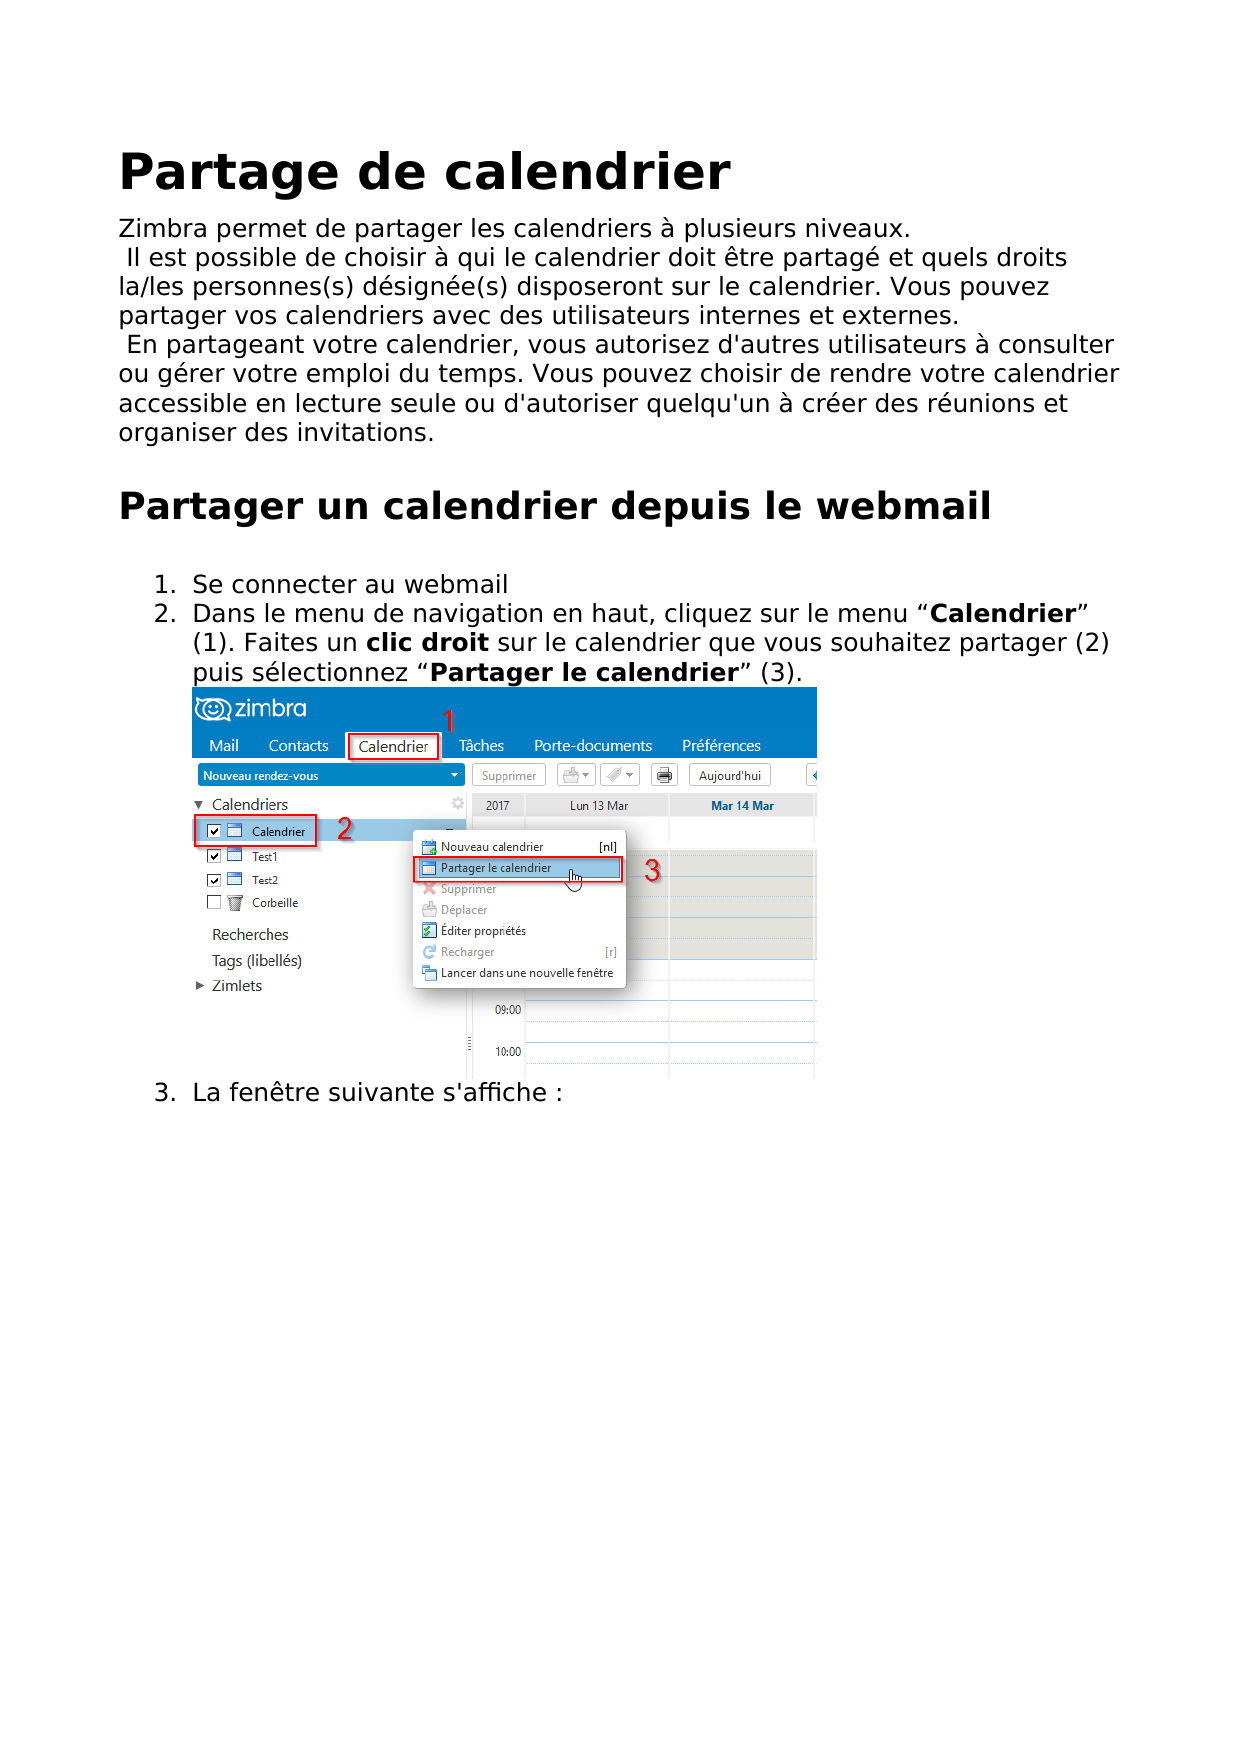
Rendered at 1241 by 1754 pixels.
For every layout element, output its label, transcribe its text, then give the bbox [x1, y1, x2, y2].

text Zimbra permet de partager les calendriers à plusieurs niveaux. Il est possible de choisir à qui le calendrier doit être partagé et quels droits la/les personnes(s) désignée(s) disposeront sur le calendrier. Vous pouvez partager vos calendriers avec des utilisateurs internes et externes. En partageant votre calendrier, vous autorisez d'autres utilisateurs à consulter ou gérer votre emploi du temps. Vous pouvez choisir de rendre votre calendrier accessible en lecture seule ou d'autoriser quelqu'un à créer des réunions et organiser des invitations. [118, 214, 1122, 447]
list Se connecter au webmail [177, 570, 1122, 599]
picture [192, 687, 817, 1079]
list La fenêtre suivante s'affiche : [177, 1078, 1122, 1107]
subtitle Partage de calendrier [118, 143, 1122, 201]
list Dans le menu de navigation en haut, cliquez sur le menu “Calendrier” (1). Faites un clic droit sur le calendrier que vous souhaitez partager (2) puis sélectionnez “Partager le calendrier” (3). [177, 599, 1122, 1078]
subtitle Partager un calendrier depuis le webmail [118, 485, 1122, 528]
